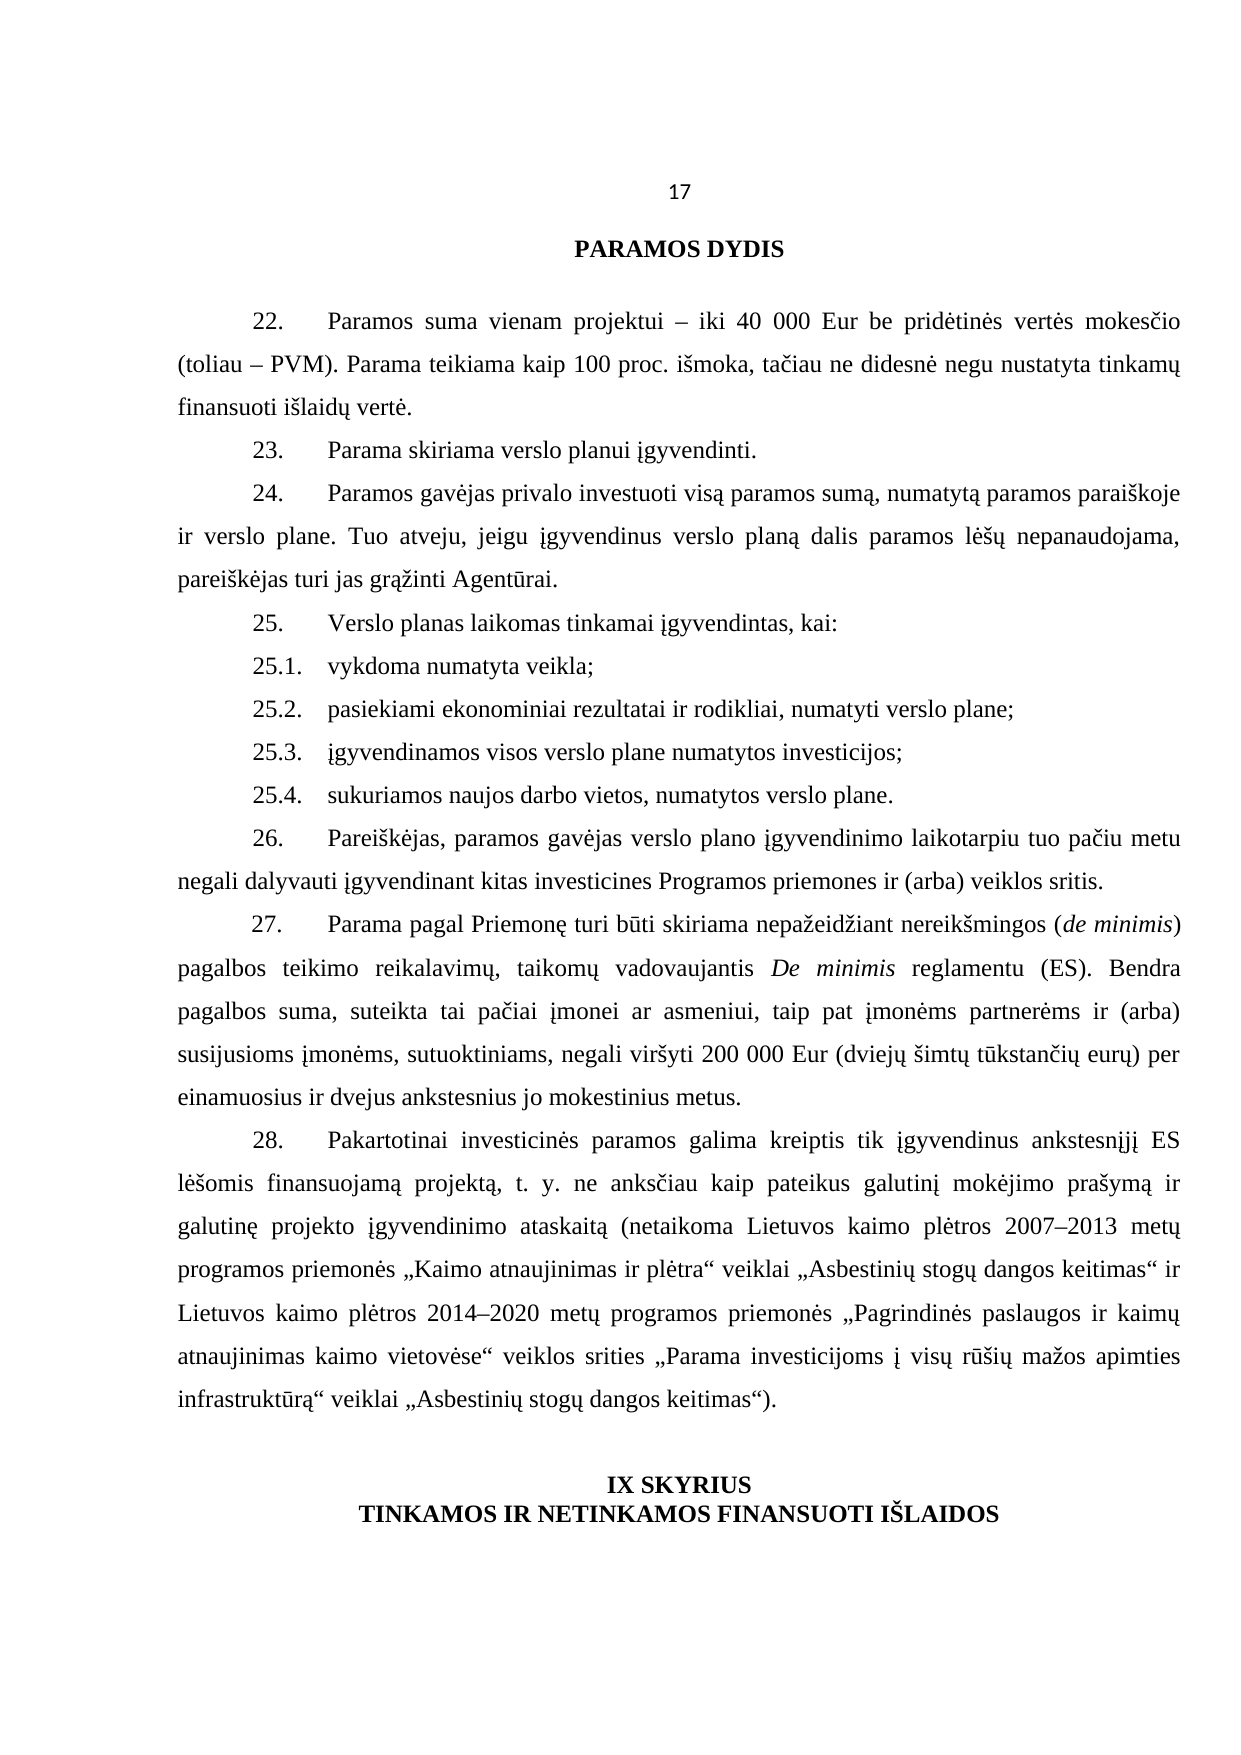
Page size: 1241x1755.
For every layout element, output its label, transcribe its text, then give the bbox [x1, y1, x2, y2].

text 24. Paramos gavėjas privalo investuoti visą paramos sumą, numatytą paramos paraiškoje ir verslo plane. Tuo atveju, jeigu įgyvendinus verslo planą dalis paramos lėšų nepanaudojama, pareiškėjas turi jas grąžinti Agentūrai. [177, 478, 1181, 593]
text 25.1. vykdoma numatyta veikla; [177, 651, 1181, 679]
text 25.2. pasiekiami ekonominiai rezultatai ir rodikliai, numatyti verslo plane; [177, 694, 1181, 723]
text 23. Parama skiriama verslo planui įgyvendinti. [177, 435, 1181, 464]
text 25. Verslo planas laikomas tinkamai įgyvendintas, kai: [177, 608, 1181, 636]
text 26. Pareiškėjas, paramos gavėjas verslo plano įgyvendinimo laikotarpiu tuo pačiu metu negali dalyvauti įgyvendinant kitas investicines Programos priemones ir (arba) veiklos sritis. [177, 823, 1181, 895]
text TINKAMOS IR NETINKAMOS FINANSUOTI IŠLAIDOS [177, 1499, 1181, 1528]
text 25.4. sukuriamos naujos darbo vietos, numatytos verslo plane. [177, 780, 1181, 809]
text 22. Paramos suma vienam projektui – iki 40 000 Eur be pridėtinės vertės mokesčio (toliau – PVM). Parama teikiama kaip 100 proc. išmoka, tačiau ne didesnė negu nustatyta tinkamų finansuoti išlaidų vertė. [177, 306, 1181, 421]
text 25.3. įgyvendinamos visos verslo plane numatytos investicijos; [177, 737, 1181, 766]
text 27. Parama pagal Priemonę turi būti skiriama nepažeidžiant nereikšmingos (de minimis) pagalbos teikimo reikalavimų, taikomų vadovaujantis De minimis reglamentu (ES). Bendra pagalbos suma, suteikta tai pačiai įmonei ar asmeniui, taip pat įmonėms partnerėms ir (arba) susijusioms įmonėms, sutuoktiniams, negali viršyti 200 000 Eur (dviejų šimtų tūkstančių eurų) per einamuosius ir dvejus ankstesnius jo mokestinius metus. [177, 909, 1181, 1111]
text IX SKYRIUS [177, 1470, 1181, 1499]
text 28. Pakartotinai investicinės paramos galima kreiptis tik įgyvendinus ankstesnįjį ES lėšomis finansuojamą projektą, t. y. ne anksčiau kaip pateikus galutinį mokėjimo prašymą ir galutinę projekto įgyvendinimo ataskaitą (netaikoma Lietuvos kaimo plėtros 2007–2013 metų programos priemonės „Kaimo atnaujinimas ir plėtra“ veiklai „Asbestinių stogų dangos keitimas“ ir Lietuvos kaimo plėtros 2014–2020 metų programos priemonės „Pagrindinės paslaugos ir kaimų atnaujinimas kaimo vietovėse“ veiklos srities „Parama investicijoms į visų rūšių mažos apimties infrastruktūrą“ veiklai „Asbestinių stogų dangos keitimas“). [177, 1125, 1181, 1413]
text PARAMOS DYDIS [177, 234, 1181, 263]
